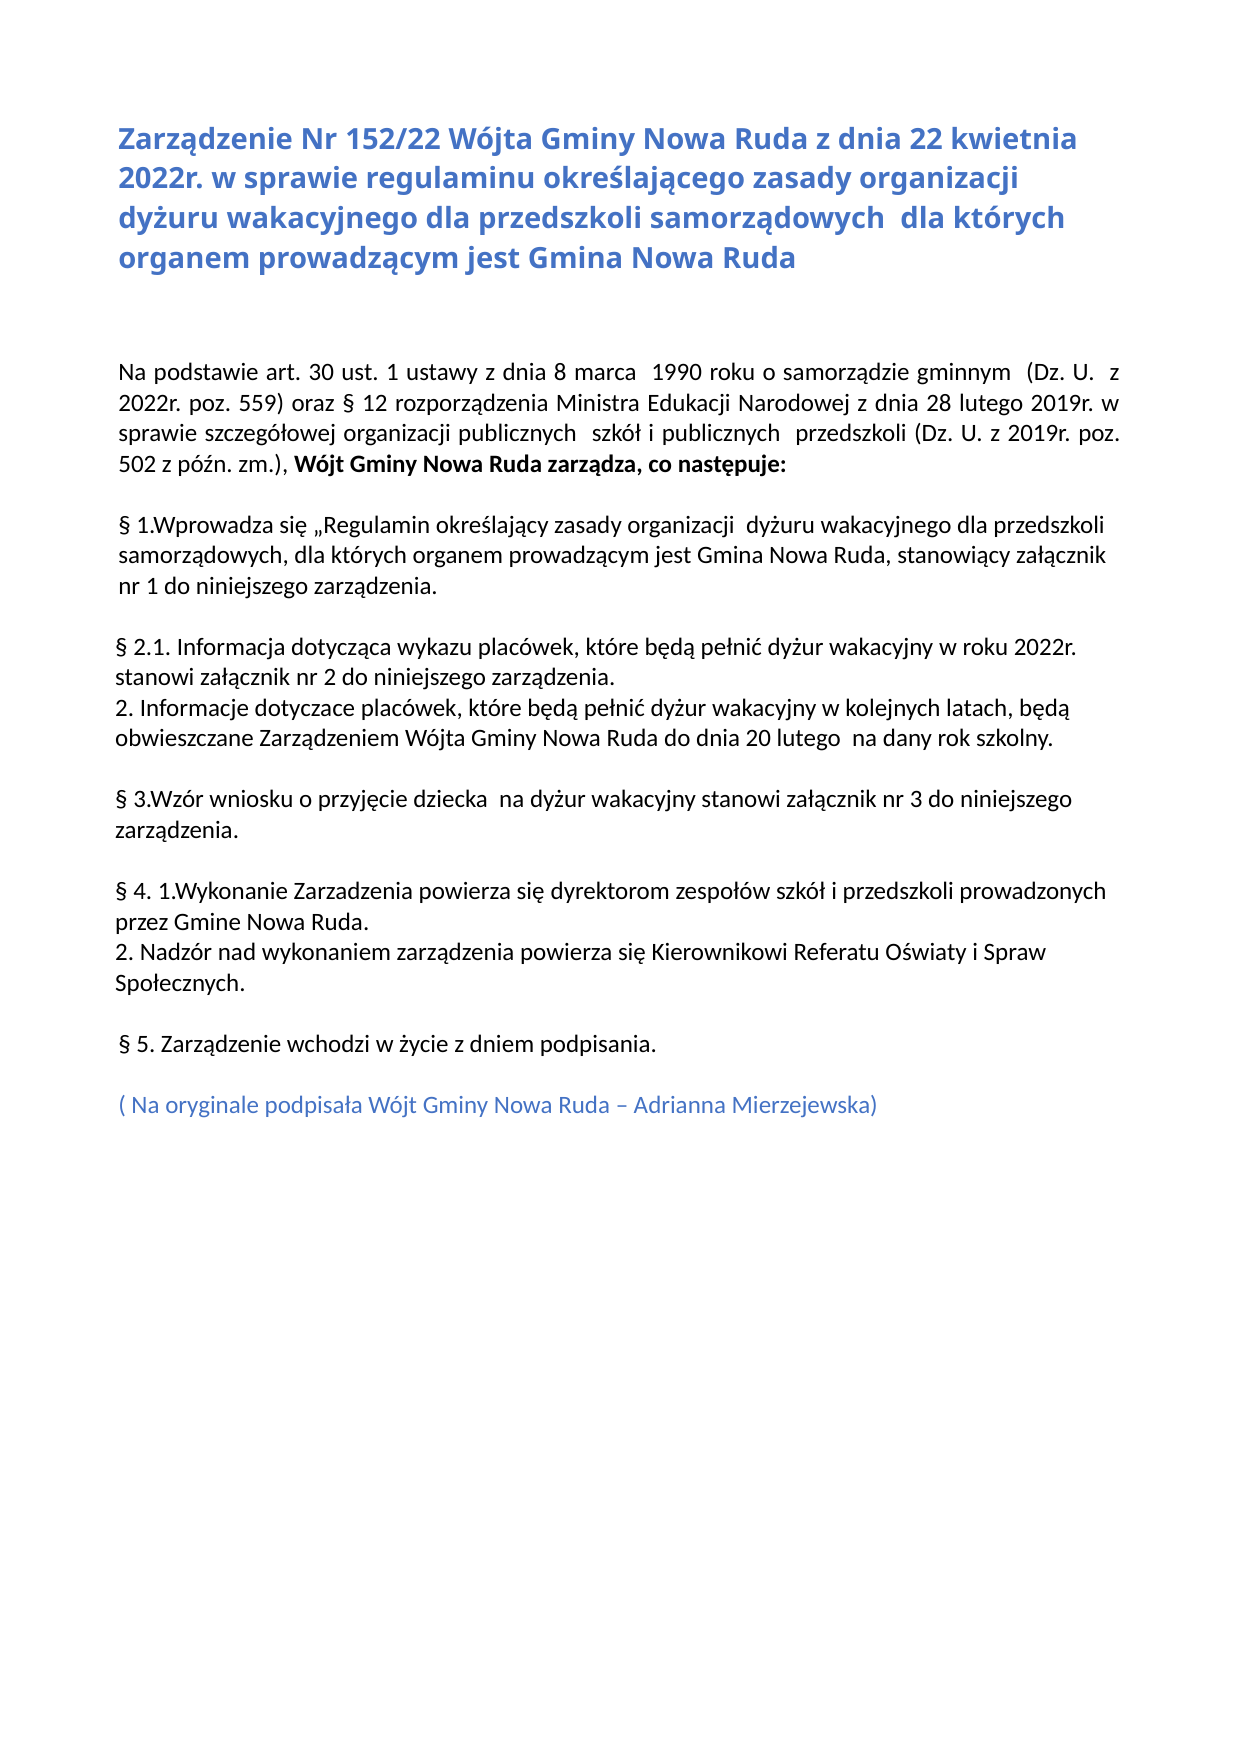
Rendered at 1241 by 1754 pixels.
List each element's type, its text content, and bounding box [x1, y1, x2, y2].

text 2. Nadzór nad wykonaniem zarządzenia powierza się Kierownikowi Referatu Oświaty i Spraw Społecznych. [115, 936, 1122, 997]
text Na podstawie art. 30 ust. 1 ustawy z dnia 8 marca 1990 roku o samorządzie gminnym (Dz. U. z 2022r. poz. 559) oraz § 12 rozporządzenia Ministra Edukacji Narodowej z dnia 28 lutego 2019r. w sprawie szczegółowej organizacji publicznych szkół i publicznych przedszkoli (Dz. U. z 2019r. poz. 502 z późn. zm.), Wójt Gminy Nowa Ruda zarządza, co następuje: [118, 356, 1122, 478]
text § 5. Zarządzenie wchodzi w życie z dniem podpisania. [118, 1028, 1122, 1058]
text § 1.Wprowadza się „Regulamin określający zasady organizacji dyżuru wakacyjnego dla przedszkoli samorządowych, dla których organem prowadzącym jest Gmina Nowa Ruda, stanowiący załącznik nr 1 do niniejszego zarządzenia. [118, 509, 1122, 600]
text Zarządzenie Nr 152/22 Wójta Gminy Nowa Ruda z dnia 22 kwietnia 2022r. w sprawie regulaminu określającego zasady organizacji dyżuru wakacyjnego dla przedszkoli samorządowych dla których organem prowadzącym jest Gmina Nowa Ruda [118, 118, 1122, 277]
text § 3.Wzór wniosku o przyjęcie dziecka na dyżur wakacyjny stanowi załącznik nr 3 do niniejszego zarządzenia. [115, 783, 1122, 844]
text ( Na oryginale podpisała Wójt Gminy Nowa Ruda – Adrianna Mierzejewska) [118, 1089, 1122, 1119]
text 2. Informacje dotyczace placówek, które będą pełnić dyżur wakacyjny w kolejnych latach, będą obwieszczane Zarządzeniem Wójta Gminy Nowa Ruda do dnia 20 lutego na dany rok szkolny. [115, 692, 1122, 753]
text § 2.1. Informacja dotycząca wykazu placówek, które będą pełnić dyżur wakacyjny w roku 2022r. stanowi załącznik nr 2 do niniejszego zarządzenia. [115, 631, 1122, 692]
text § 4. 1.Wykonanie Zarzadzenia powierza się dyrektorom zespołów szkół i przedszkoli prowadzonych przez Gmine Nowa Ruda. [115, 875, 1122, 936]
